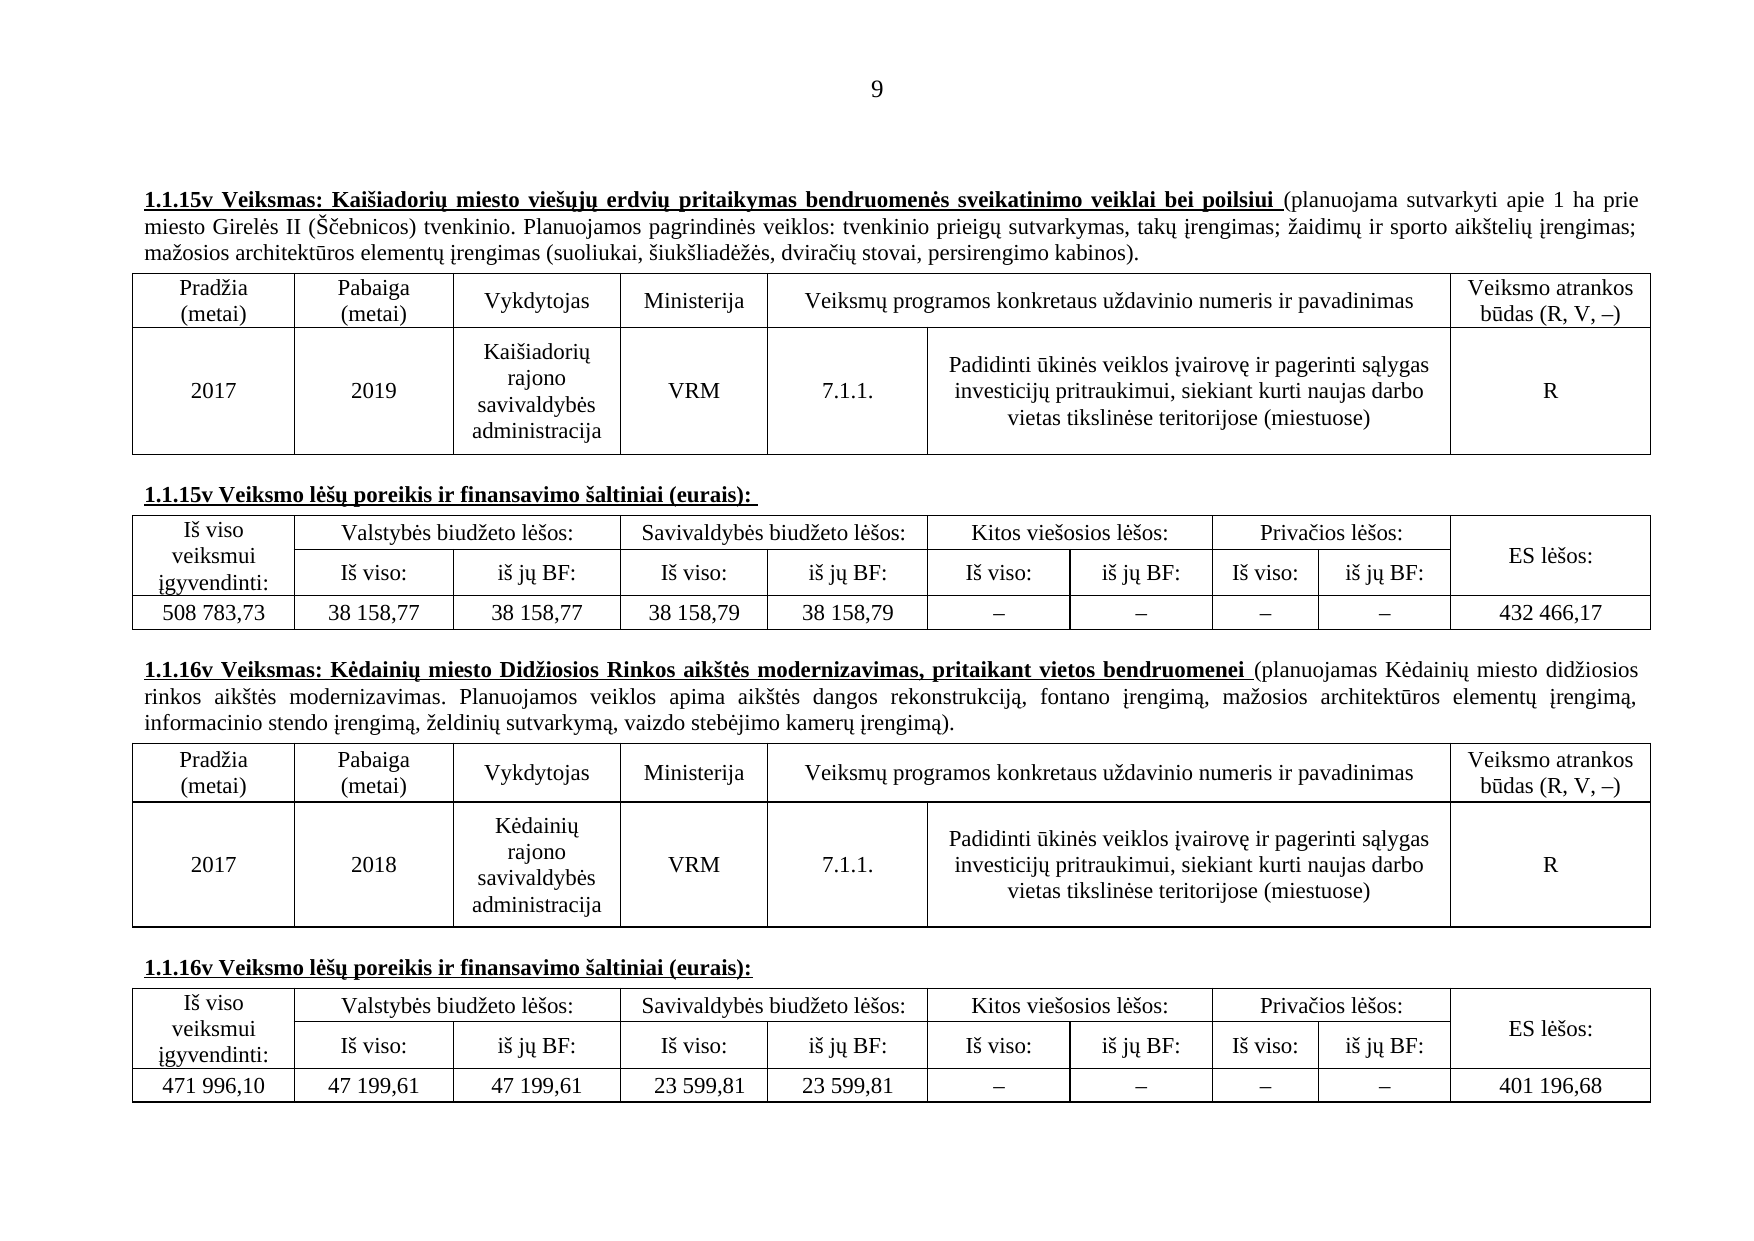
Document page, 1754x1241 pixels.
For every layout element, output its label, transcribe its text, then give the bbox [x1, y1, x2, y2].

table_cell Valstybės biudžeto lėšos: [295, 989, 620, 1021]
table_cell [128, 1021, 132, 1068]
table_cell 7.1.1. [768, 803, 927, 926]
table_cell – [928, 596, 1069, 629]
table_cell Iš viso: [1213, 550, 1318, 595]
table_cell 23 599,81 [621, 1069, 767, 1101]
table_cell Kitos viešosios lėšos: [928, 516, 1212, 549]
table_cell 47 199,61 [454, 1069, 620, 1101]
table_header 1.1.15v Veiksmas: Kaišiadorių miesto viešųjų erdvių pritaikymas bendruomenės sveikatinimo veiklai bei poilsiui (planuojama sutvarkyti apie 1 ha prie miesto Girelės II (Ščebnicos) tvenkinio. Planuojamos pagrindinės veiklos: tvenkinio prieigų sutvarkymas, takų įrengimas; žaidimų ir sporto aikštelių įrengimas; mažosios architektūros elementų įrengimas (suoliukai, šiukšliadėžės, dviračių stovai, persirengimo kabinos). [133, 160, 1650, 273]
table_cell 432 466,17 [1451, 596, 1650, 629]
table_cell 1.1.16v Veiksmo lėšų poreikis ir finansavimo šaltiniai (eurais): [133, 928, 1650, 987]
table_cell 2019 [295, 328, 453, 454]
table_cell [128, 454, 133, 515]
table_cell Iš viso: [621, 550, 767, 595]
table_cell [128, 595, 132, 629]
table_cell Veiksmo atrankos būdas (R, V, –) [1451, 274, 1650, 327]
table_cell Vykdytojas [454, 274, 620, 327]
table_cell [128, 1068, 132, 1101]
table_cell Padidinti ūkinės veiklos įvairovę ir pagerinti sąlygas investicijų pritraukimui, siekiant kurti naujas darbo vietas tikslinėse teritorijose (miestuose) [928, 803, 1450, 926]
table_cell VRM [621, 328, 767, 454]
table_cell Pabaiga (metai) [295, 744, 453, 801]
table_cell – [1071, 1069, 1212, 1101]
table_cell [128, 629, 133, 743]
table_cell [128, 549, 132, 595]
table_cell 7.1.1. [768, 328, 927, 454]
table_cell Iš viso veiksmui įgyvendinti: [133, 516, 294, 595]
table_cell Iš viso: [1213, 1022, 1318, 1068]
table_cell iš jų BF: [1319, 1022, 1450, 1068]
table_cell Pabaiga (metai) [295, 274, 453, 327]
table_cell iš jų BF: [1319, 550, 1450, 595]
table_cell Kaišiadorių rajono savivaldybės administracija [454, 328, 620, 454]
table_cell R [1451, 803, 1650, 926]
table_cell Veiksmų programos konkretaus uždavinio numeris ir pavadinimas [768, 744, 1450, 801]
table_cell Privačios lėšos: [1213, 516, 1450, 549]
table_cell Kitos viešosios lėšos: [928, 989, 1212, 1021]
table_cell 38 158,77 [454, 596, 620, 629]
table_cell Privačios lėšos: [1213, 989, 1450, 1021]
table_cell [128, 515, 132, 549]
table_cell Iš viso: [295, 1022, 453, 1068]
table_cell [128, 273, 132, 327]
table_cell Pradžia (metai) [133, 744, 294, 801]
table_cell Padidinti ūkinės veiklos įvairovę ir pagerinti sąlygas investicijų pritraukimui, siekiant kurti naujas darbo vietas tikslinėse teritorijose (miestuose) [928, 328, 1450, 454]
table_cell iš jų BF: [768, 1022, 927, 1068]
table_cell 2018 [295, 803, 453, 926]
table_cell iš jų BF: [1071, 550, 1212, 595]
table_cell Veiksmo atrankos būdas (R, V, –) [1451, 744, 1650, 801]
table_cell Iš viso: [621, 1022, 767, 1068]
table_cell 2017 [133, 328, 294, 454]
table_cell [128, 801, 132, 926]
table_cell – [1319, 1069, 1450, 1101]
table_cell [128, 988, 132, 1021]
table_cell [128, 743, 132, 801]
table_cell iš jų BF: [1071, 1022, 1212, 1068]
table_cell Savivaldybės biudžeto lėšos: [621, 989, 927, 1021]
table_cell Pradžia (metai) [133, 274, 294, 327]
table_cell [128, 926, 133, 987]
table_cell 47 199,61 [295, 1069, 453, 1101]
table_cell 401 196,68 [1451, 1069, 1650, 1101]
table_cell 1.1.16v Veiksmas: Kėdainių miesto Didžiosios Rinkos aikštės modernizavimas, pritaikant vietos bendruomenei (planuojamas Kėdainių miesto didžiosios rinkos aikštės modernizavimas. Planuojamos veiklos apima aikštės dangos rekonstrukciją, fontano įrengimą, mažosios architektūros elementų įrengimą, informacinio stendo įrengimą, želdinių sutvarkymą, vaizdo stebėjimo kamerų įrengimą). [133, 630, 1650, 743]
table_cell – [1319, 596, 1450, 629]
table_cell ES lėšos: [1451, 516, 1650, 595]
table_cell 2017 [133, 803, 294, 926]
table_cell – [928, 1069, 1069, 1101]
table_cell Savivaldybės biudžeto lėšos: [621, 516, 927, 549]
table_cell Ministerija [621, 744, 767, 801]
table_cell Iš viso veiksmui įgyvendinti: [133, 989, 294, 1068]
table_cell Iš viso: [295, 550, 453, 595]
table_cell 508 783,73 [133, 596, 294, 629]
table_cell R [1451, 328, 1650, 454]
table_cell Kėdainių rajono savivaldybės administracija [454, 803, 620, 926]
table_cell ES lėšos: [1451, 989, 1650, 1068]
table_cell VRM [621, 803, 767, 926]
table_cell 471 996,10 [133, 1069, 294, 1101]
table_cell – [1213, 1069, 1318, 1101]
table_cell – [1213, 596, 1318, 629]
table_cell 38 158,79 [621, 596, 767, 629]
table_cell Veiksmų programos konkretaus uždavinio numeris ir pavadinimas [768, 274, 1450, 327]
table_cell iš jų BF: [454, 550, 620, 595]
table_cell Ministerija [621, 274, 767, 327]
table_cell Vykdytojas [454, 744, 620, 801]
table_cell Valstybės biudžeto lėšos: [295, 516, 620, 549]
table_cell 38 158,79 [768, 596, 927, 629]
table_cell – [1071, 596, 1212, 629]
table_cell 38 158,77 [295, 596, 453, 629]
table_cell iš jų BF: [768, 550, 927, 595]
table_header [128, 160, 133, 273]
table_cell [128, 327, 132, 454]
table_cell 1.1.15v Veiksmo lėšų poreikis ir finansavimo šaltiniai (eurais): [133, 455, 1650, 515]
table_cell Iš viso: [928, 1022, 1069, 1068]
table_cell 23 599,81 [768, 1069, 927, 1101]
table_cell iš jų BF: [454, 1022, 620, 1068]
table_cell Iš viso: [928, 550, 1069, 595]
